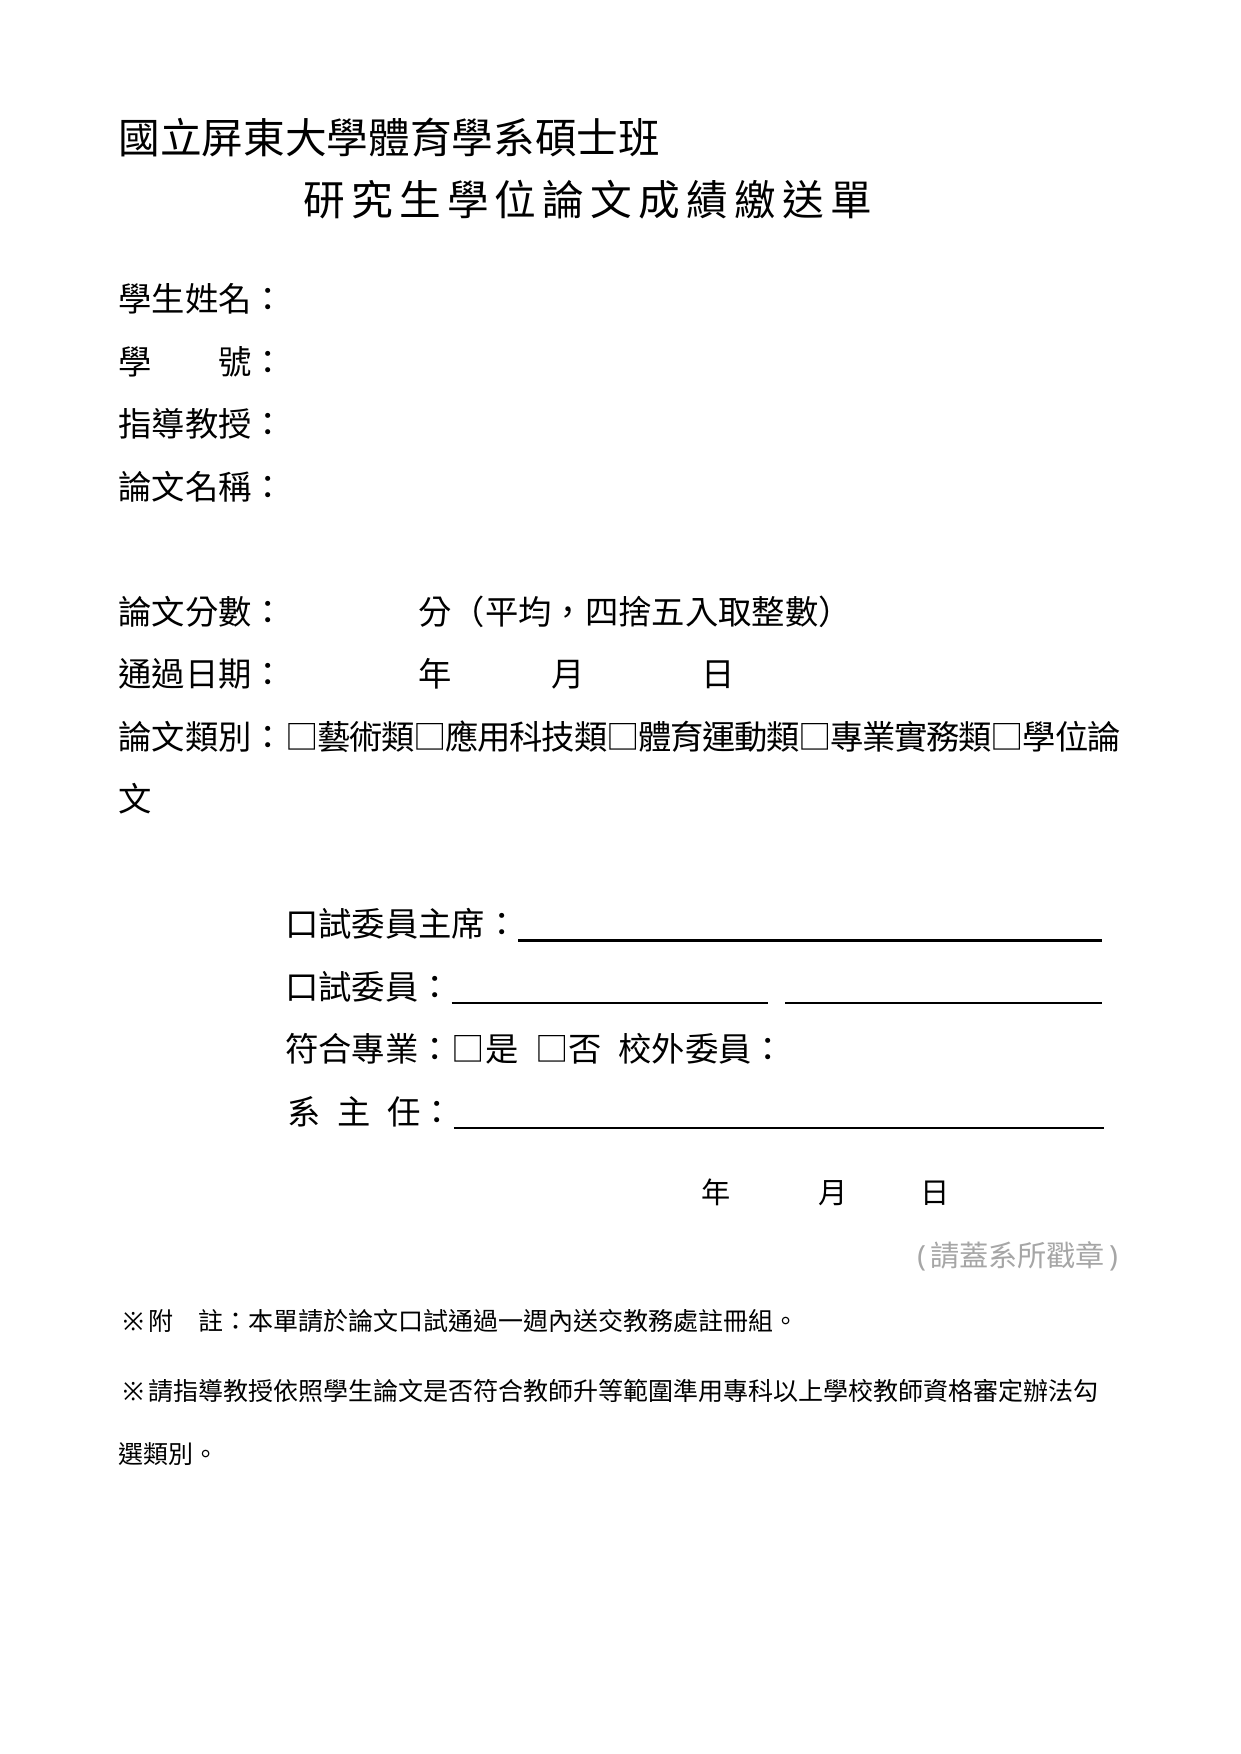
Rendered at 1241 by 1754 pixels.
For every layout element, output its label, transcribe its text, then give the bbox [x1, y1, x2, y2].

text ※請指導教授依照學生論文是否符合教師升等範圍準用專科以上學校教師資格審定辦法勾選類別。 [118, 1348, 1122, 1473]
text 年 月 日 [118, 1149, 1122, 1212]
text 論文分數： 分（平均，四捨五入取整數） [118, 568, 1122, 631]
text 研究生學位論文成績繳送單 [118, 156, 1122, 218]
text 論文類別：□藝術類□應用科技類□體育運動類□專業實務類□學位論文 [118, 693, 1122, 818]
text 口試委員： [118, 943, 1122, 1006]
text (請蓋系所戳章) [118, 1212, 1122, 1274]
text 口試委員主席： [118, 881, 1122, 943]
text 符合專業：□是 □否 校外委員： [118, 1006, 1122, 1068]
text 指導教授： [118, 381, 1122, 443]
text 學 號： [118, 318, 1122, 381]
text 國立屏東大學體育學系碩士班 [118, 93, 1122, 156]
text ※附 註：本單請於論文口試通過一週內送交教務處註冊組。 [118, 1278, 1122, 1341]
text 論文名稱： [118, 443, 1122, 506]
text 通過日期： 年 月 日 [118, 631, 1122, 693]
text 系 主 任： [118, 1068, 1122, 1131]
text 學生姓名： [118, 256, 1122, 318]
